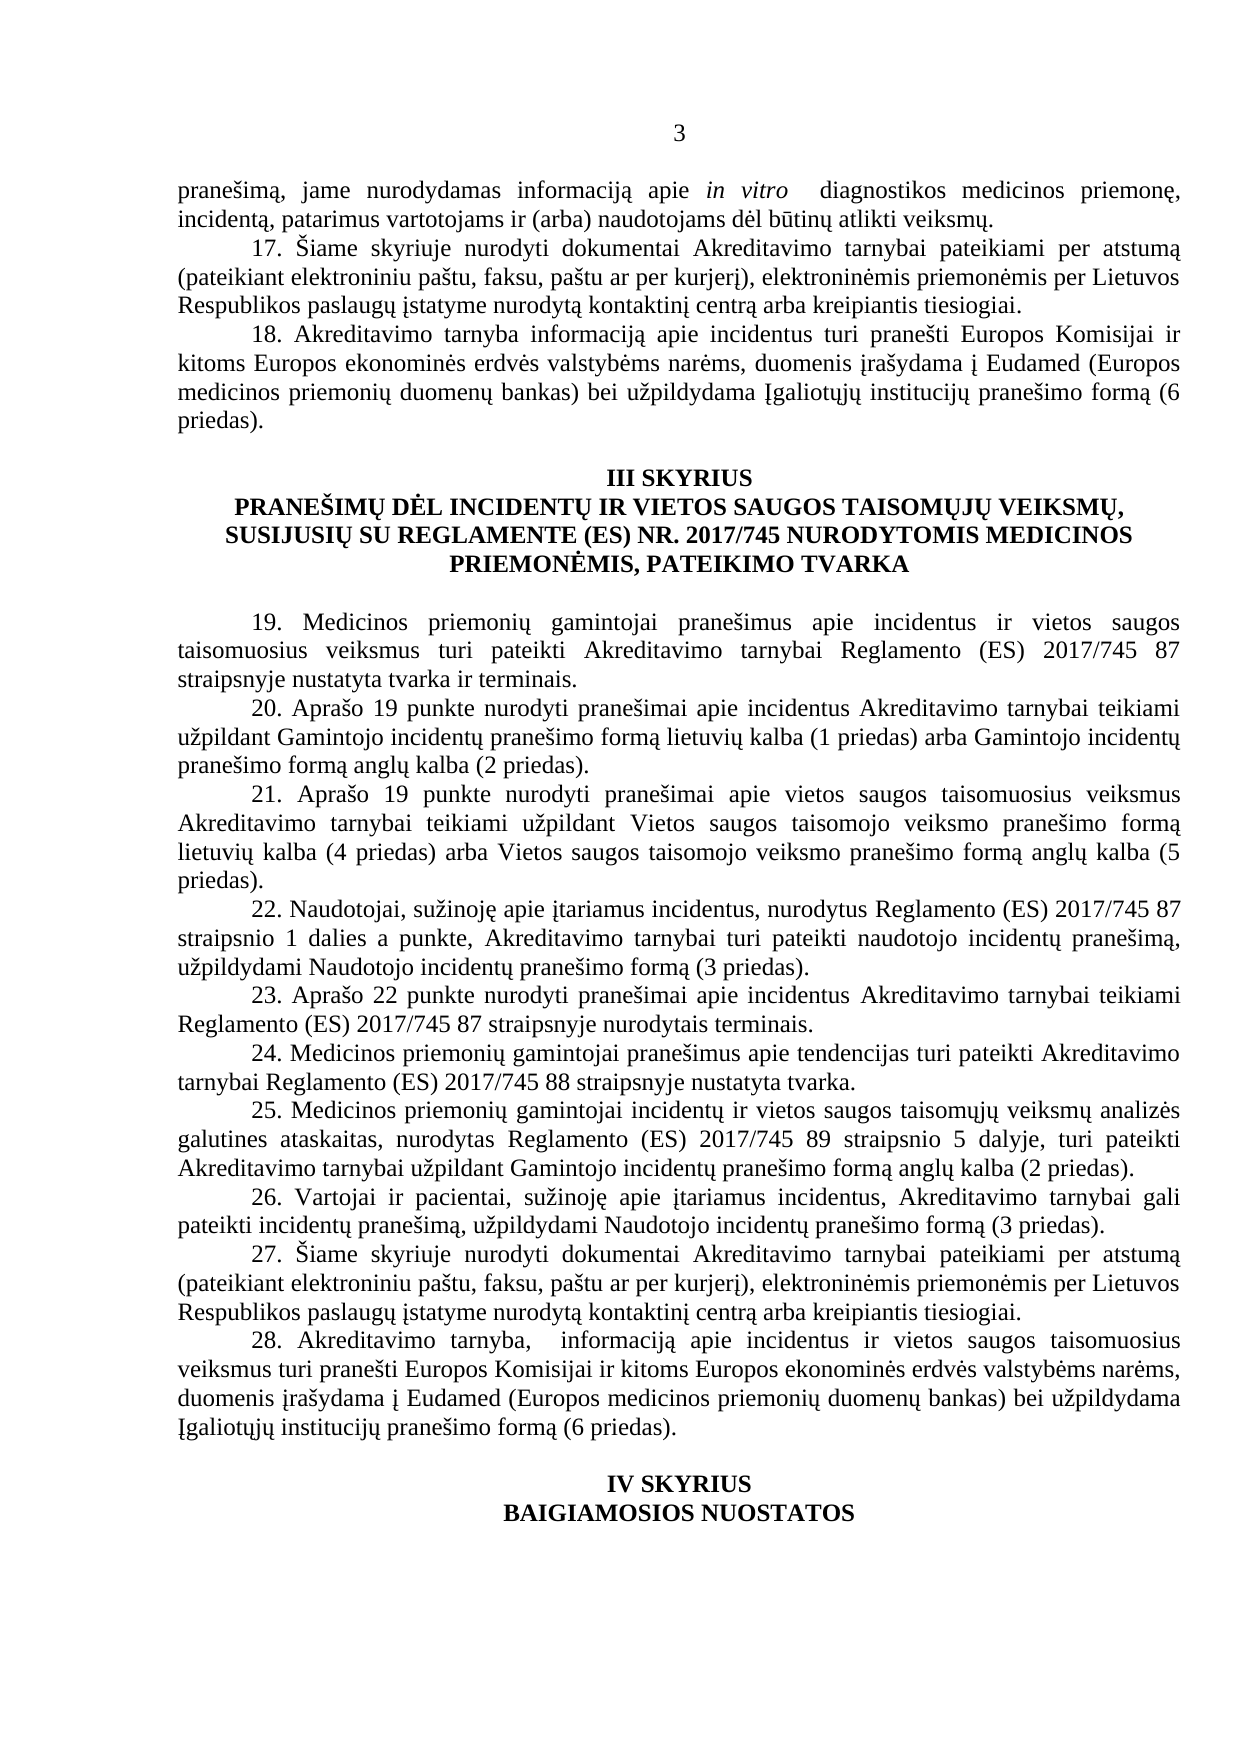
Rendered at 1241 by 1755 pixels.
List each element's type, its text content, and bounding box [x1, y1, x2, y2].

text 26. Vartojai ir pacientai, sužinoję apie įtariamus incidentus, Akreditavimo tarnybai gali pateikti incidentų pranešimą, užpildydami Naudotojo incidentų pranešimo formą (3 priedas). [177, 1182, 1181, 1239]
text 17. Šiame skyriuje nurodyti dokumentai Akreditavimo tarnybai pateikiami per atstumą (pateikiant elektroniniu paštu, faksu, paštu ar per kurjerį), elektroninėmis priemonėmis per Lietuvos Respublikos paslaugų įstatyme nurodytą kontaktinį centrą arba kreipiantis tiesiogiai. [177, 233, 1181, 319]
text 22. Naudotojai, sužinoję apie įtariamus incidentus, nurodytus Reglamento (ES) 2017/745 87 straipsnio 1 dalies a punkte, Akreditavimo tarnybai turi pateikti naudotojo incidentų pranešimą, užpildydami Naudotojo incidentų pranešimo formą (3 priedas). [177, 894, 1181, 981]
text pranešimą, jame nurodydamas informaciją apie in vitro diagnostikos medicinos priemonę, incidentą, patarimus vartotojams ir (arba) naudotojams dėl būtinų atlikti veiksmų. [177, 176, 1181, 233]
text 19. Medicinos priemonių gamintojai pranešimus apie incidentus ir vietos saugos taisomuosius veiksmus turi pateikti Akreditavimo tarnybai Reglamento (ES) 2017/745 87 straipsnyje nustatyta tvarka ir terminais. [177, 607, 1181, 693]
text 18. Akreditavimo tarnyba informaciją apie incidentus turi pranešti Europos Komisijai ir kitoms Europos ekonominės erdvės valstybėms narėms, duomenis įrašydama į Eudamed (Europos medicinos priemonių duomenų bankas) bei užpildydama Įgaliotųjų institucijų pranešimo formą (6 priedas). [177, 319, 1181, 434]
text 25. Medicinos priemonių gamintojai incidentų ir vietos saugos taisomųjų veiksmų analizės galutines ataskaitas, nurodytas Reglamento (ES) 2017/745 89 straipsnio 5 dalyje, turi pateikti Akreditavimo tarnybai užpildant Gamintojo incidentų pranešimo formą anglų kalba (2 priedas). [177, 1096, 1181, 1182]
text BAIGIAMOSIOS NUOSTATOS [177, 1498, 1181, 1527]
text PRANEŠIMŲ DĖL INCIDENTŲ IR VIETOS SAUGOS TAISOMŲJŲ VEIKSMŲ, SUSIJUSIŲ SU REGLAMENTE (ES) NR. 2017/745 NURODYTOMIS MEDICINOS PRIEMONĖMIS, PATEIKIMO TVARKA [177, 492, 1181, 578]
text III SKYRIUS [177, 463, 1181, 492]
text 28. Akreditavimo tarnyba, informaciją apie incidentus ir vietos saugos taisomuosius veiksmus turi pranešti Europos Komisijai ir kitoms Europos ekonominės erdvės valstybėms narėms, duomenis įrašydama į Eudamed (Europos medicinos priemonių duomenų bankas) bei užpildydama Įgaliotųjų institucijų pranešimo formą (6 priedas). [177, 1326, 1181, 1441]
text IV SKYRIUS [177, 1469, 1181, 1498]
text 20. Aprašo 19 punkte nurodyti pranešimai apie incidentus Akreditavimo tarnybai teikiami užpildant Gamintojo incidentų pranešimo formą lietuvių kalba (1 priedas) arba Gamintojo incidentų pranešimo formą anglų kalba (2 priedas). [177, 693, 1181, 779]
text 21. Aprašo 19 punkte nurodyti pranešimai apie vietos saugos taisomuosius veiksmus Akreditavimo tarnybai teikiami užpildant Vietos saugos taisomojo veiksmo pranešimo formą lietuvių kalba (4 priedas) arba Vietos saugos taisomojo veiksmo pranešimo formą anglų kalba (5 priedas). [177, 779, 1181, 894]
text 24. Medicinos priemonių gamintojai pranešimus apie tendencijas turi pateikti Akreditavimo tarnybai Reglamento (ES) 2017/745 88 straipsnyje nustatyta tvarka. [177, 1038, 1181, 1096]
text 27. Šiame skyriuje nurodyti dokumentai Akreditavimo tarnybai pateikiami per atstumą (pateikiant elektroniniu paštu, faksu, paštu ar per kurjerį), elektroninėmis priemonėmis per Lietuvos Respublikos paslaugų įstatyme nurodytą kontaktinį centrą arba kreipiantis tiesiogiai. [177, 1239, 1181, 1326]
text 23. Aprašo 22 punkte nurodyti pranešimai apie incidentus Akreditavimo tarnybai teikiami Reglamento (ES) 2017/745 87 straipsnyje nurodytais terminais. [177, 981, 1181, 1038]
